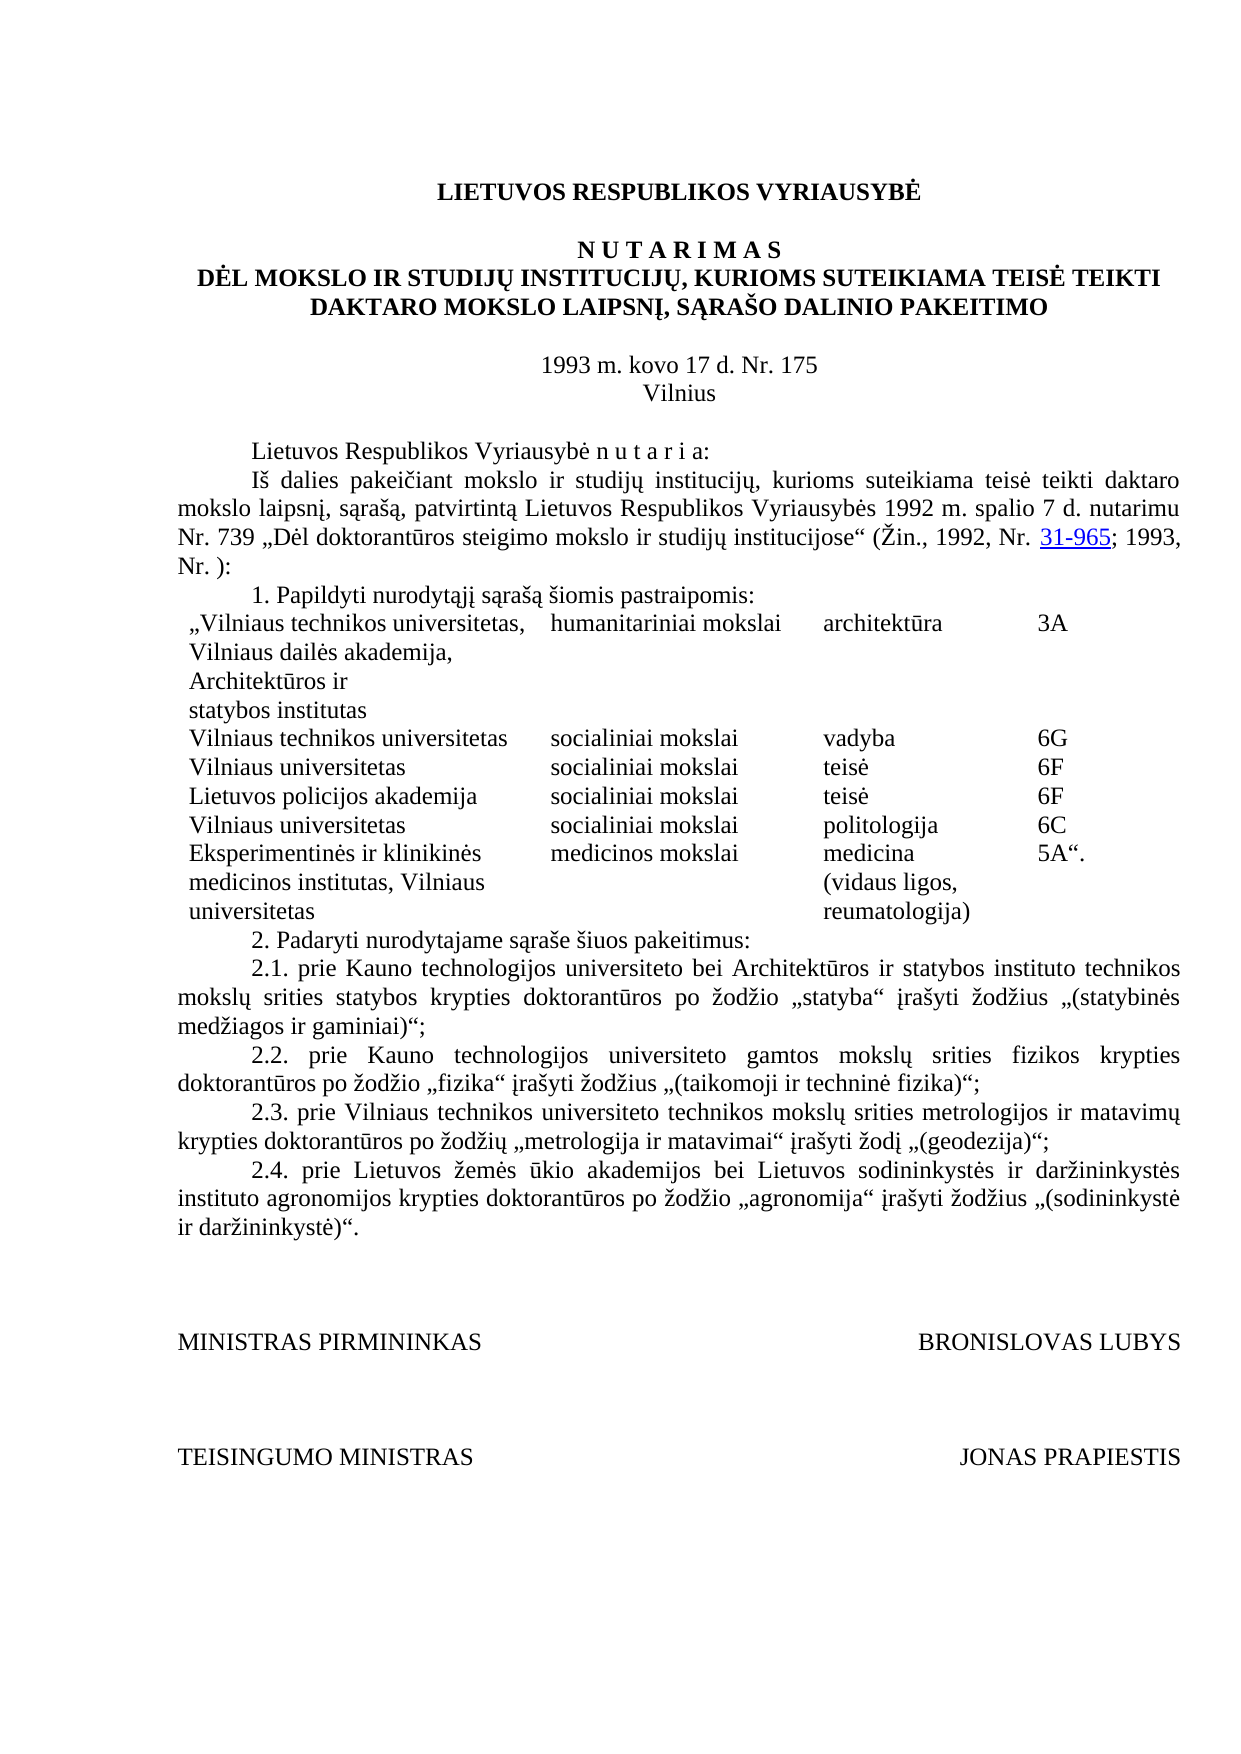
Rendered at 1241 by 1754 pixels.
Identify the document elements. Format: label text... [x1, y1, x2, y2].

table_cell medicina (vidaus ligos, reumatologija) [812, 839, 1026, 925]
table_cell socialiniai mokslai [539, 810, 812, 838]
table_cell teisė [812, 781, 1026, 810]
table_cell Vilniaus universitetas [177, 752, 539, 781]
table_cell Vilniaus technikos universitetas [177, 724, 539, 752]
text 2.2. prie Kauno technologijos universiteto gamtos mokslų srities fizikos krypties doktorantūros po žodžio „fizika“ įrašyti žodžius „(taikomoji ir techninė fizika)“; [177, 1040, 1181, 1097]
table_cell vadyba [812, 724, 1026, 752]
text LIETUVOS RESPUBLIKOS VYRIAUSYBĖ [177, 177, 1181, 206]
table_cell 6C [1026, 810, 1204, 838]
text MINISTRAS PIRMININKAS BRONISLOVAS LUBYS [177, 1327, 1181, 1356]
table_cell Eksperimentinės ir klinikinės medicinos institutas, Vilniaus universitetas [177, 839, 539, 925]
text 2.3. prie Vilniaus technikos universiteto technikos mokslų srities metrologijos ir matavimų krypties doktorantūros po žodžių „metrologija ir matavimai“ įrašyti žodį „(geodezija)“; [177, 1097, 1181, 1155]
table_cell socialiniai mokslai [539, 781, 812, 810]
text 2.1. prie Kauno technologijos universiteto bei Architektūros ir statybos instituto technikos mokslų srities statybos krypties doktorantūros po žodžio „statyba“ įrašyti žodžius „(statybinės medžiagos ir gaminiai)“; [177, 953, 1181, 1040]
table_header „Vilniaus technikos universitetas, Vilniaus dailės akademija, Architektūros ir statybos institutas [177, 609, 539, 723]
text Lietuvos Respublikos Vyriausybė nutaria: [177, 436, 1181, 465]
text TEISINGUMO MINISTRAS JONAS PRAPIESTIS [177, 1442, 1181, 1471]
text Vilnius [177, 378, 1181, 407]
table_cell politologija [812, 810, 1026, 838]
table_cell medicinos mokslai [539, 839, 812, 925]
text 1993 m. kovo 17 d. Nr. 175 [177, 350, 1181, 378]
text DĖL MOKSLO IR STUDIJŲ INSTITUCIJŲ, KURIOMS SUTEIKIAMA TEISĖ TEIKTI DAKTARO MOKSLO LAIPSNĮ, SĄRAŠO DALINIO PAKEITIMO [177, 263, 1181, 321]
table_header architektūra [812, 609, 1026, 723]
table_cell Vilniaus universitetas [177, 810, 539, 838]
table_cell socialiniai mokslai [539, 724, 812, 752]
table_cell 6F [1026, 752, 1204, 781]
table_cell 5A“. [1026, 839, 1204, 925]
text 1. Papildyti nurodytąjį sąrašą šiomis pastraipomis: [177, 580, 1181, 608]
table_cell 6G [1026, 724, 1204, 752]
table_cell socialiniai mokslai [539, 752, 812, 781]
table_header 3A [1026, 609, 1204, 723]
text 2. Padaryti nurodytajame sąraše šiuos pakeitimus: [177, 925, 1181, 953]
text N U T A R I M A S [177, 235, 1181, 263]
table_cell Lietuvos policijos akademija [177, 781, 539, 810]
text 2.4. prie Lietuvos žemės ūkio akademijos bei Lietuvos sodininkystės ir daržininkystės instituto agronomijos krypties doktorantūros po žodžio „agronomija“ įrašyti žodžius „(sodininkystė ir daržininkystė)“. [177, 1155, 1181, 1241]
table_header humanitariniai mokslai [539, 609, 812, 723]
table_cell teisė [812, 752, 1026, 781]
table_cell 6F [1026, 781, 1204, 810]
text Iš dalies pakeičiant mokslo ir studijų institucijų, kurioms suteikiama teisė teikti daktaro mokslo laipsnį, sąrašą, patvirtintą Lietuvos Respublikos Vyriausybės 1992 m. spalio 7 d. nutarimu Nr. 739 „Dėl doktorantūros steigimo mokslo ir studijų institucijose“ (Žin., 1992, Nr. 31-965; 1993, Nr. ): [177, 465, 1181, 580]
